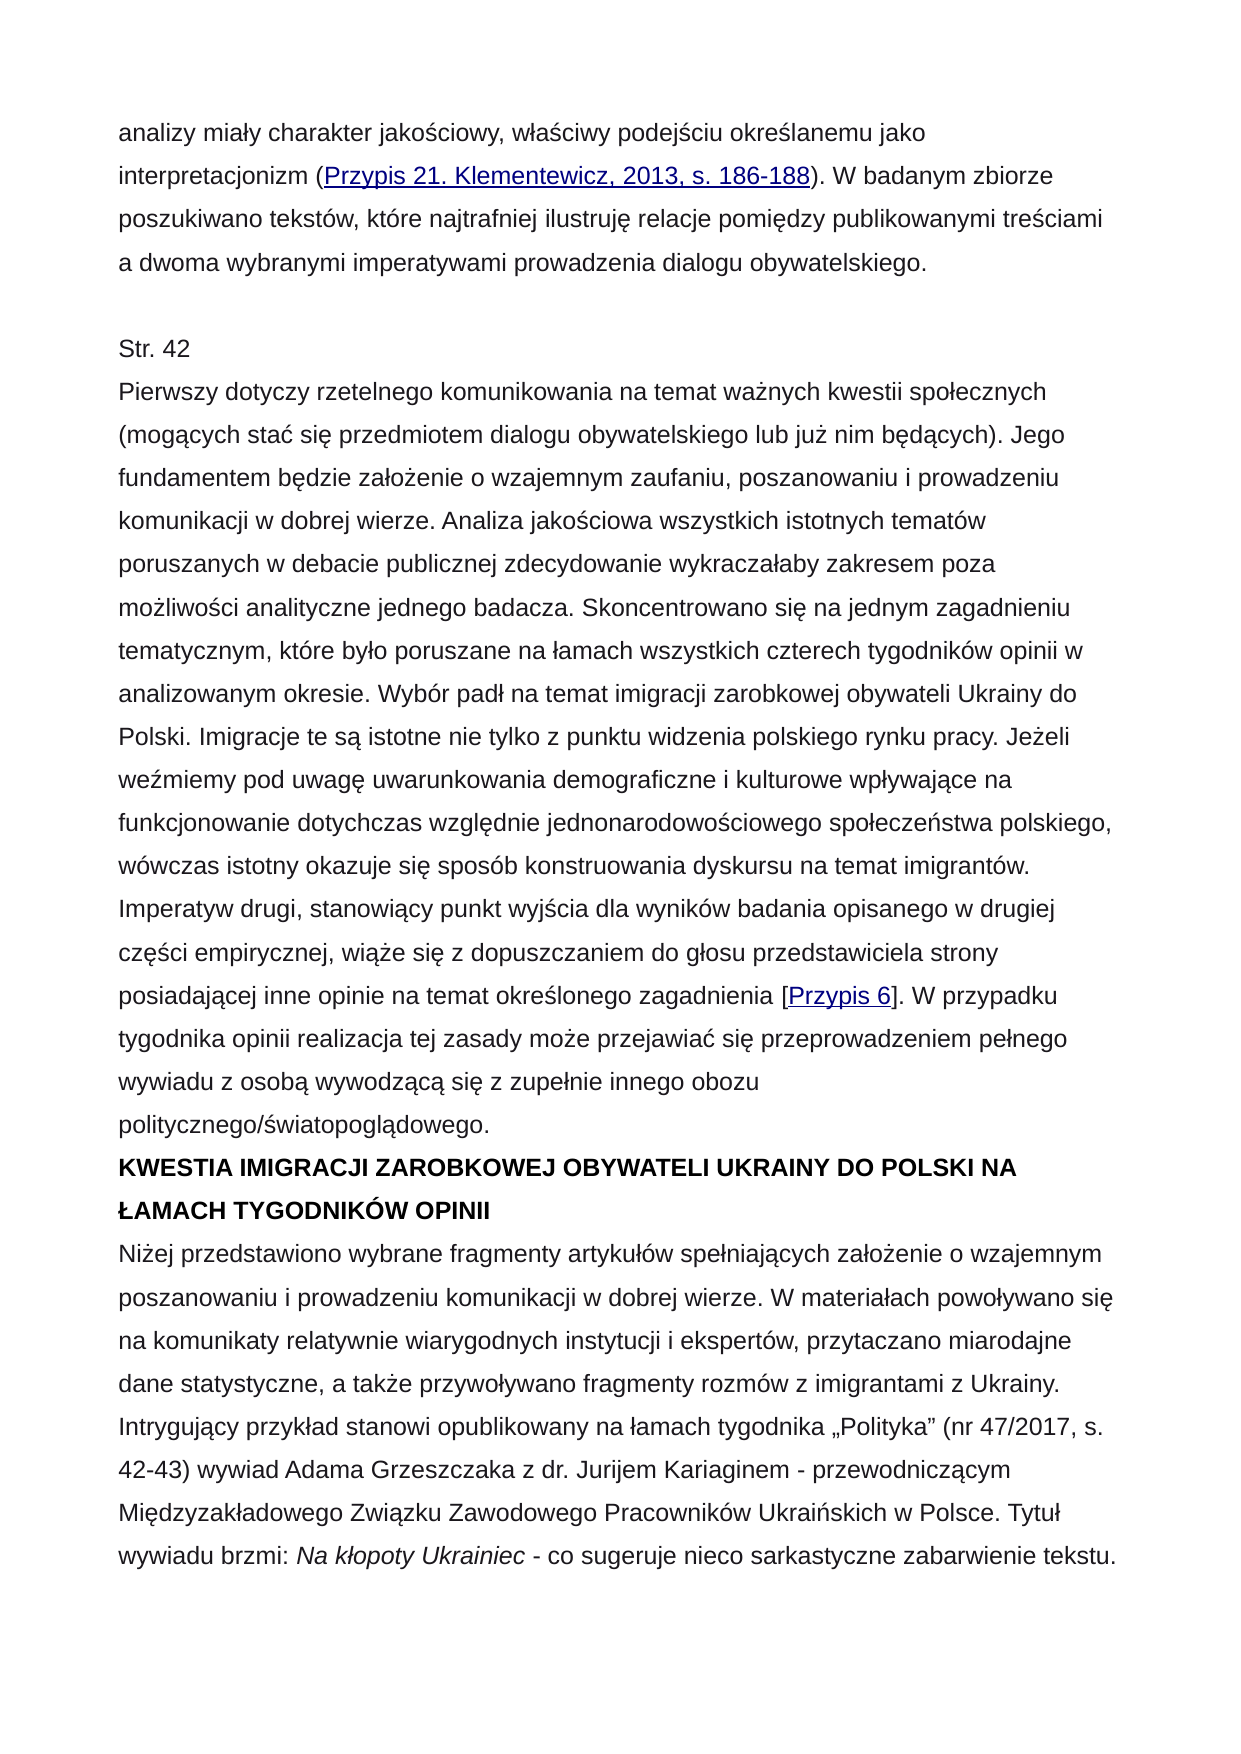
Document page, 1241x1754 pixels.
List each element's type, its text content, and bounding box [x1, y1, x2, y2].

text Pierwszy dotyczy rzetelnego komunikowania na temat ważnych kwestii społecznych (mogących stać się przedmiotem dialogu obywatelskiego lub już nim będących). Jego fundamentem będzie założenie o wzajemnym zaufaniu, poszanowaniu i prowadzeniu komunikacji w dobrej wierze. Analiza jakościowa wszystkich istotnych tematów poruszanych w debacie publicznej zdecydowanie wykraczałaby zakresem poza możliwości analityczne jednego badacza. Skoncentrowano się na jednym zagadnieniu tematycznym, które było poruszane na łamach wszystkich czterech tygodników opinii w analizowanym okresie. Wybór padł na temat imigracji zarobkowej obywateli Ukrainy do Polski. Imigracje te są istotne nie tylko z punktu widzenia polskiego rynku pracy. Jeżeli weźmiemy pod uwagę uwarunkowania demograficzne i kulturowe wpływające na funkcjonowanie dotychczas względnie jednonarodowościowego społeczeństwa polskiego, wówczas istotny okazuje się sposób konstruowania dyskursu na temat imigrantów. [118, 377, 1122, 880]
text Str. 42 [118, 334, 1122, 362]
text Imperatyw drugi, stanowiący punkt wyjścia dla wyników badania opisanego w drugiej części empirycznej, wiąże się z dopuszczaniem do głosu przedstawiciela strony posiadającej inne opinie na temat określonego zagadnienia [Przypis 6]. W przypadku tygodnika opinii realizacja tej zasady może przejawiać się przeprowadzeniem pełnego wywiadu z osobą wywodzącą się z zupełnie innego obozu politycznego/światopoglądowego. [118, 894, 1122, 1139]
text Intrygujący przykład stanowi opublikowany na łamach tygodnika „Polityka” (nr 47/2017, s. 42-43) wywiad Adama Grzeszczaka z dr. Jurijem Kariaginem - przewodniczącym Międzyzakładowego Związku Zawodowego Pracowników Ukraińskich w Polsce. Tytuł wywiadu brzmi: Na kłopoty Ukrainiec - co sugeruje nieco sarkastyczne zabarwienie tekstu. [118, 1412, 1122, 1570]
text Niżej przedstawiono wybrane fragmenty artykułów spełniających założenie o wzajemnym poszanowaniu i prowadzeniu komunikacji w dobrej wierze. W materiałach powoływano się na komunikaty relatywnie wiarygodnych instytucji i ekspertów, przytaczano miarodajne dane statystyczne, a także przywoływano fragmenty rozmów z imigrantami z Ukrainy. [118, 1239, 1122, 1397]
text analizy miały charakter jakościowy, właściwy podejściu określanemu jako interpretacjonizm (Przypis 21. Klementewicz, 2013, s. 186-188). W badanym zbiorze poszukiwano tekstów, które najtrafniej ilustruję relacje pomiędzy publikowanymi treściami a dwoma wybranymi imperatywami prowadzenia dialogu obywatelskiego. [118, 118, 1122, 276]
subtitle KWESTIA IMIGRACJI ZAROBKOWEJ OBYWATELI UKRAINY DO POLSKI NA ŁAMACH TYGODNIKÓW OPINII [118, 1153, 1122, 1225]
